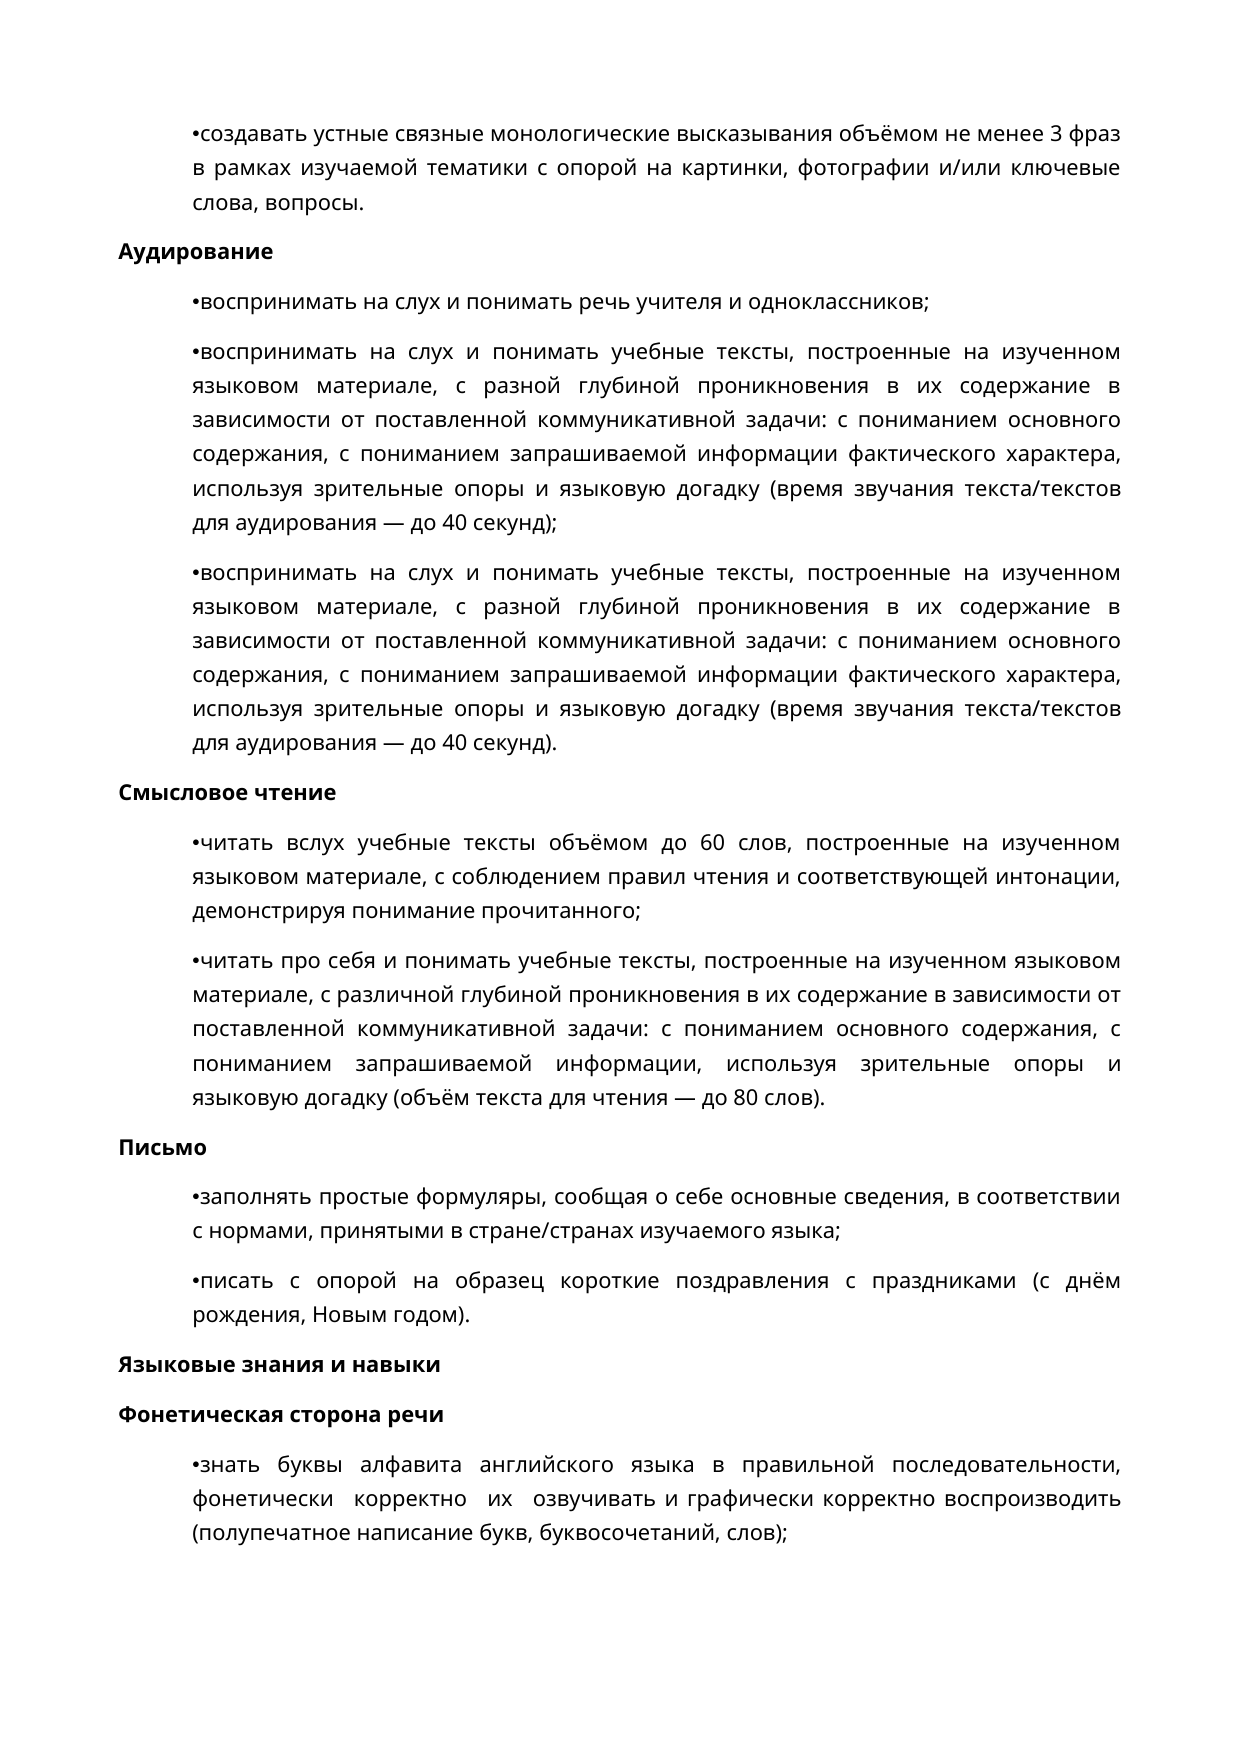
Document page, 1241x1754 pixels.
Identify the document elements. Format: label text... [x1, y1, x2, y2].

list заполнять простые формуляры, сообщая о себе основные сведения, в соответствии с нормами, принятыми в стране/странах изучаемого языка; [118, 1181, 1122, 1245]
list воспринимать на слух и понимать речь учителя и одноклассников; [118, 286, 1122, 316]
text Смысловое чтение [118, 777, 1122, 807]
list воспринимать на слух и понимать учебные тексты, построенные на изученном языковом материале, с разной глубиной проникновения в их содержание в зависимости от поставленной коммуникативной задачи: с пониманием основного содержания, с пониманием запрашиваемой информации фактического характера, используя зрительные опоры и языковую догадку (время звучания текста/текстов для аудирования — до 40 секунд); [118, 336, 1122, 536]
list воспринимать на слух и понимать учебные тексты, построенные на изученном языковом материале, с разной глубиной проникновения в их содержание в зависимости от поставленной коммуникативной задачи: с пониманием основного содержания, с пониманием запрашиваемой информации фактического характера, используя зрительные опоры и языковую догадку (время звучания текста/текстов для аудирования — до 40 секунд). [118, 556, 1122, 757]
text Аудирование [118, 236, 1122, 266]
text Письмо [118, 1131, 1122, 1161]
text Языковые знания и навыки [118, 1349, 1122, 1379]
list читать вслух учебные тексты объёмом до 60 слов, построенные на изученном языковом материале, с соблюдением правил чтения и соответствующей интонации, демонстрируя понимание прочитанного; [118, 827, 1122, 925]
list создавать устные связные монологические высказывания объёмом не менее 3 фраз в рамках изучаемой тематики с опорой на картинки, фотографии и/или ключевые слова, вопросы. [118, 118, 1122, 216]
list знать буквы алфавита английского языка в правильной последовательности, фонетически корректно их озвучивать и графически корректно воспроизводить (полупечатное написание букв, буквосочетаний, слов); [118, 1449, 1122, 1547]
list читать про себя и понимать учебные тексты, построенные на изученном языковом материале, с различной глубиной проникновения в их содержание в зависимости от поставленной коммуникативной задачи: с пониманием основного содержания, с пониманием запрашиваемой информации, используя зрительные опоры и языковую догадку (объём текста для чтения — до 80 слов). [118, 945, 1122, 1111]
text Фонетическая сторона речи [118, 1399, 1122, 1429]
list писать с опорой на образец короткие поздравления с праздниками (с днём рождения, Новым годом). [118, 1265, 1122, 1329]
